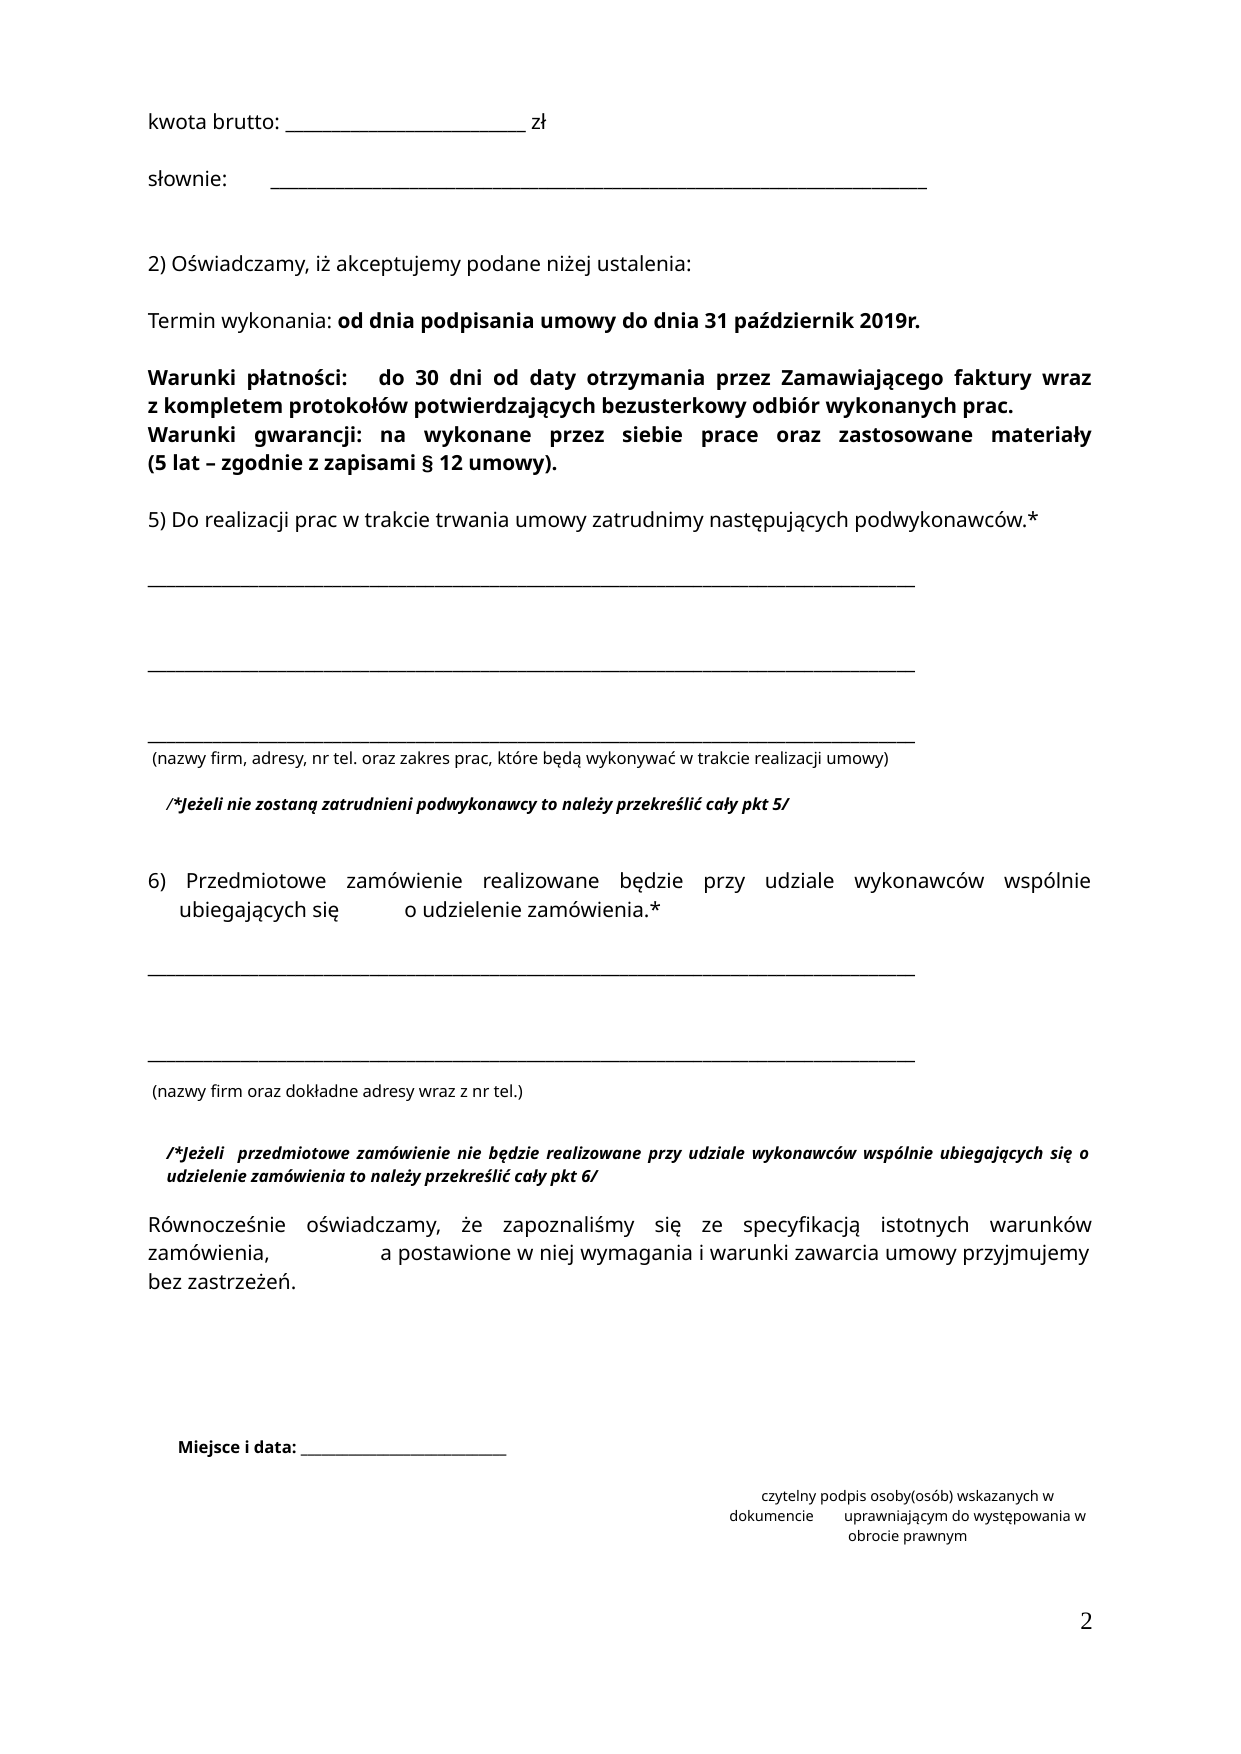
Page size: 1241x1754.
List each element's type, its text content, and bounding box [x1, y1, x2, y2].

text ___________________________________________________________________________________ [148, 1037, 1093, 1065]
text 5) Do realizacji prac w trakcie trwania umowy zatrudnimy następujących podwykonawców.* [148, 505, 1093, 534]
text /*Jeżeli przedmiotowe zamówienie nie będzie realizowane przy udziale wykonawców wspólnie ubiegających się o udzielenie zamówienia to należy przekreślić cały pkt 6/ [166, 1142, 1093, 1187]
text ___________________________________________________________________________________ [148, 647, 1093, 676]
text Miejsce i data: ______________________________ [148, 1432, 1093, 1486]
text (nazwy firm oraz dokładne adresy wraz z nr tel.) [148, 1079, 1093, 1102]
text /*Jeżeli nie zostaną zatrudnieni podwykonawcy to należy przekreślić cały pkt 5/ [166, 792, 1093, 815]
text kwota brutto: __________________________ zł [148, 107, 1093, 136]
text ___________________________________________________________________________________ [148, 562, 1093, 591]
text (nazwy firm, adresy, nr tel. oraz zakres prac, które będą wykonywać w trakcie realizacji umowy) [148, 747, 1093, 770]
text Warunki gwarancji: na wykonane przez siebie prace oraz zastosowane materiały (5 lat – zgodnie z zapisami § 12 umowy). [148, 420, 1093, 477]
text Termin wykonania: od dnia podpisania umowy do dnia 31 październik 2019r. [148, 306, 1093, 335]
text Równocześnie oświadczamy, że zapoznaliśmy się ze specyfikacją istotnych warunków zamówienia, a postawione w niej wymagania i warunki zawarcia umowy przyjmujemy bez zastrzeżeń. [148, 1210, 1093, 1295]
text ___________________________________________________________________________________ [148, 718, 1093, 747]
text czytelny podpis osoby(osób) wskazanych w dokumencie uprawniającym do występowania w obrocie prawnym [723, 1486, 1093, 1545]
text 2) Oświadczamy, iż akceptujemy podane niżej ustalenia: [148, 249, 1093, 278]
text ___________________________________________________________________________________ [148, 952, 1093, 980]
text 6) Przedmiotowe zamówienie realizowane będzie przy udziale wykonawców wspólnie ubiegających się o udzielenie zamówienia.* [148, 866, 1093, 923]
text Warunki płatności: do 30 dni od daty otrzymania przez Zamawiającego faktury wraz z kompletem protokołów potwierdzających bezusterkowy odbiór wykonanych prac. [148, 363, 1093, 420]
text słownie: _______________________________________________________________________ [148, 164, 1093, 193]
